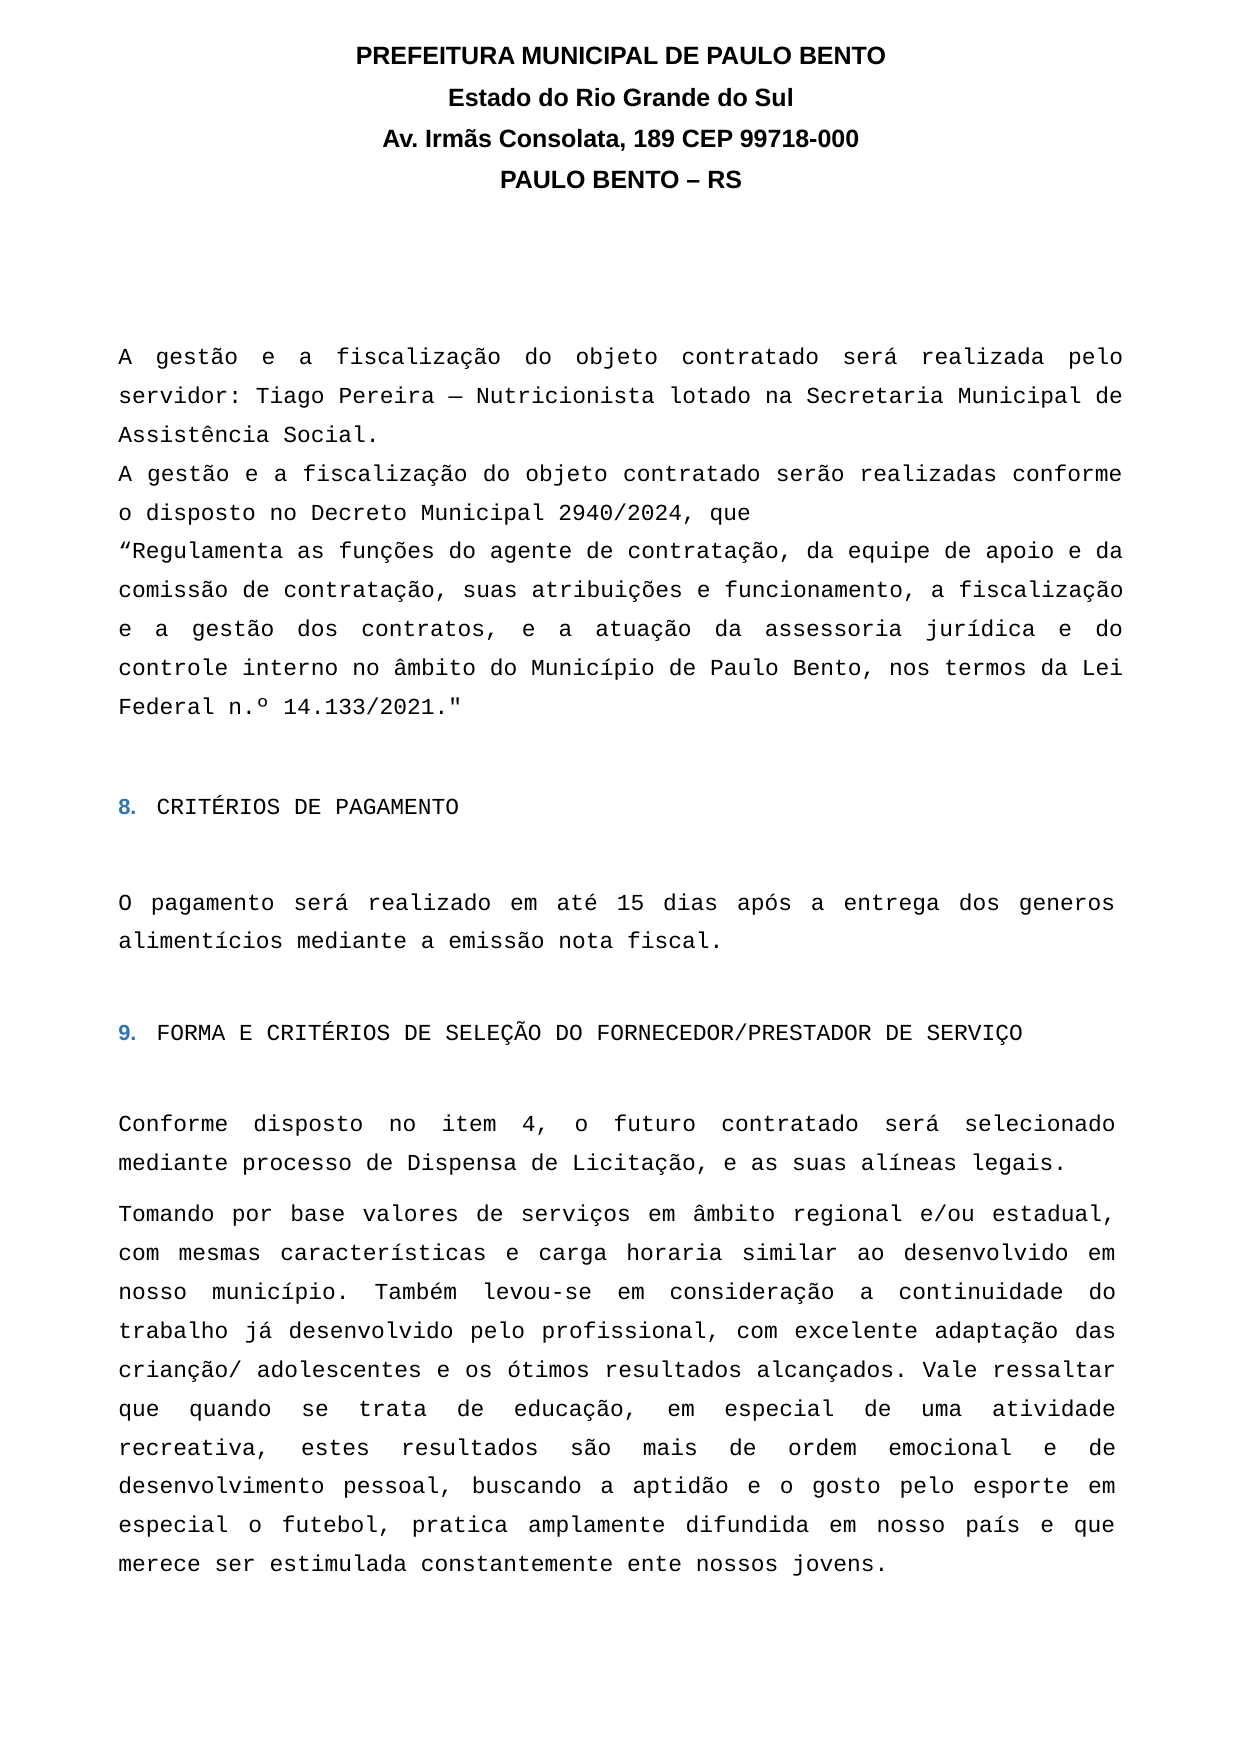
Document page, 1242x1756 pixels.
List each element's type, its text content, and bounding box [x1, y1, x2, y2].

list CRITÉRIOS DE PAGAMENTO [118, 794, 1123, 822]
text A gestão e a fiscalização do objeto contratado serão realizadas conforme o disposto no Decreto Municipal 2940/2024, que [118, 462, 1123, 527]
text Conforme disposto no item 4, o futuro contratado será selecionado mediante processo de Dispensa de Licitação, e as suas alíneas legais. [118, 1113, 1116, 1177]
text Tomando por base valores de serviços em âmbito regional e/ou estadual, com mesmas características e carga horaria similar ao desenvolvido em nosso município. Também levou-se em consideração a continuidade do trabalho já desenvolvido pelo profissional, com excelente adaptação das crianção/ adolescentes e os ótimos resultados alcançados. Vale ressaltar que quando se trata de educação, em especial de uma atividade recreativa, estes resultados são mais de ordem emocional e de desenvolvimento pessoal, buscando a aptidão e o gosto pelo esporte em especial o futebol, pratica amplamente difundida em nosso país e que merece ser estimulada constantemente ente nossos jovens. [118, 1203, 1116, 1578]
text A gestão e a fiscalização do objeto contratado será realizada pelo servidor: Tiago Pereira — Nutricionista lotado na Secretaria Municipal de Assistência Social. [118, 345, 1123, 449]
list FORMA E CRITÉRIOS DE SELEÇÃO DO FORNECEDOR/PRESTADOR DE SERVIÇO [118, 1020, 1123, 1047]
text O pagamento será realizado em até 15 dias após a entrega dos generos alimentícios mediante a emissão nota fiscal. [118, 891, 1116, 956]
text “Regulamenta as funções do agente de contratação, da equipe de apoio e da comissão de contratação, suas atribuições e funcionamento, a fiscalização e a gestão dos contratos, e a atuação da assessoria jurídica e do controle interno no âmbito do Município de Paulo Bento, nos termos da Lei Federal n.º 14.133/2021." [118, 540, 1123, 721]
